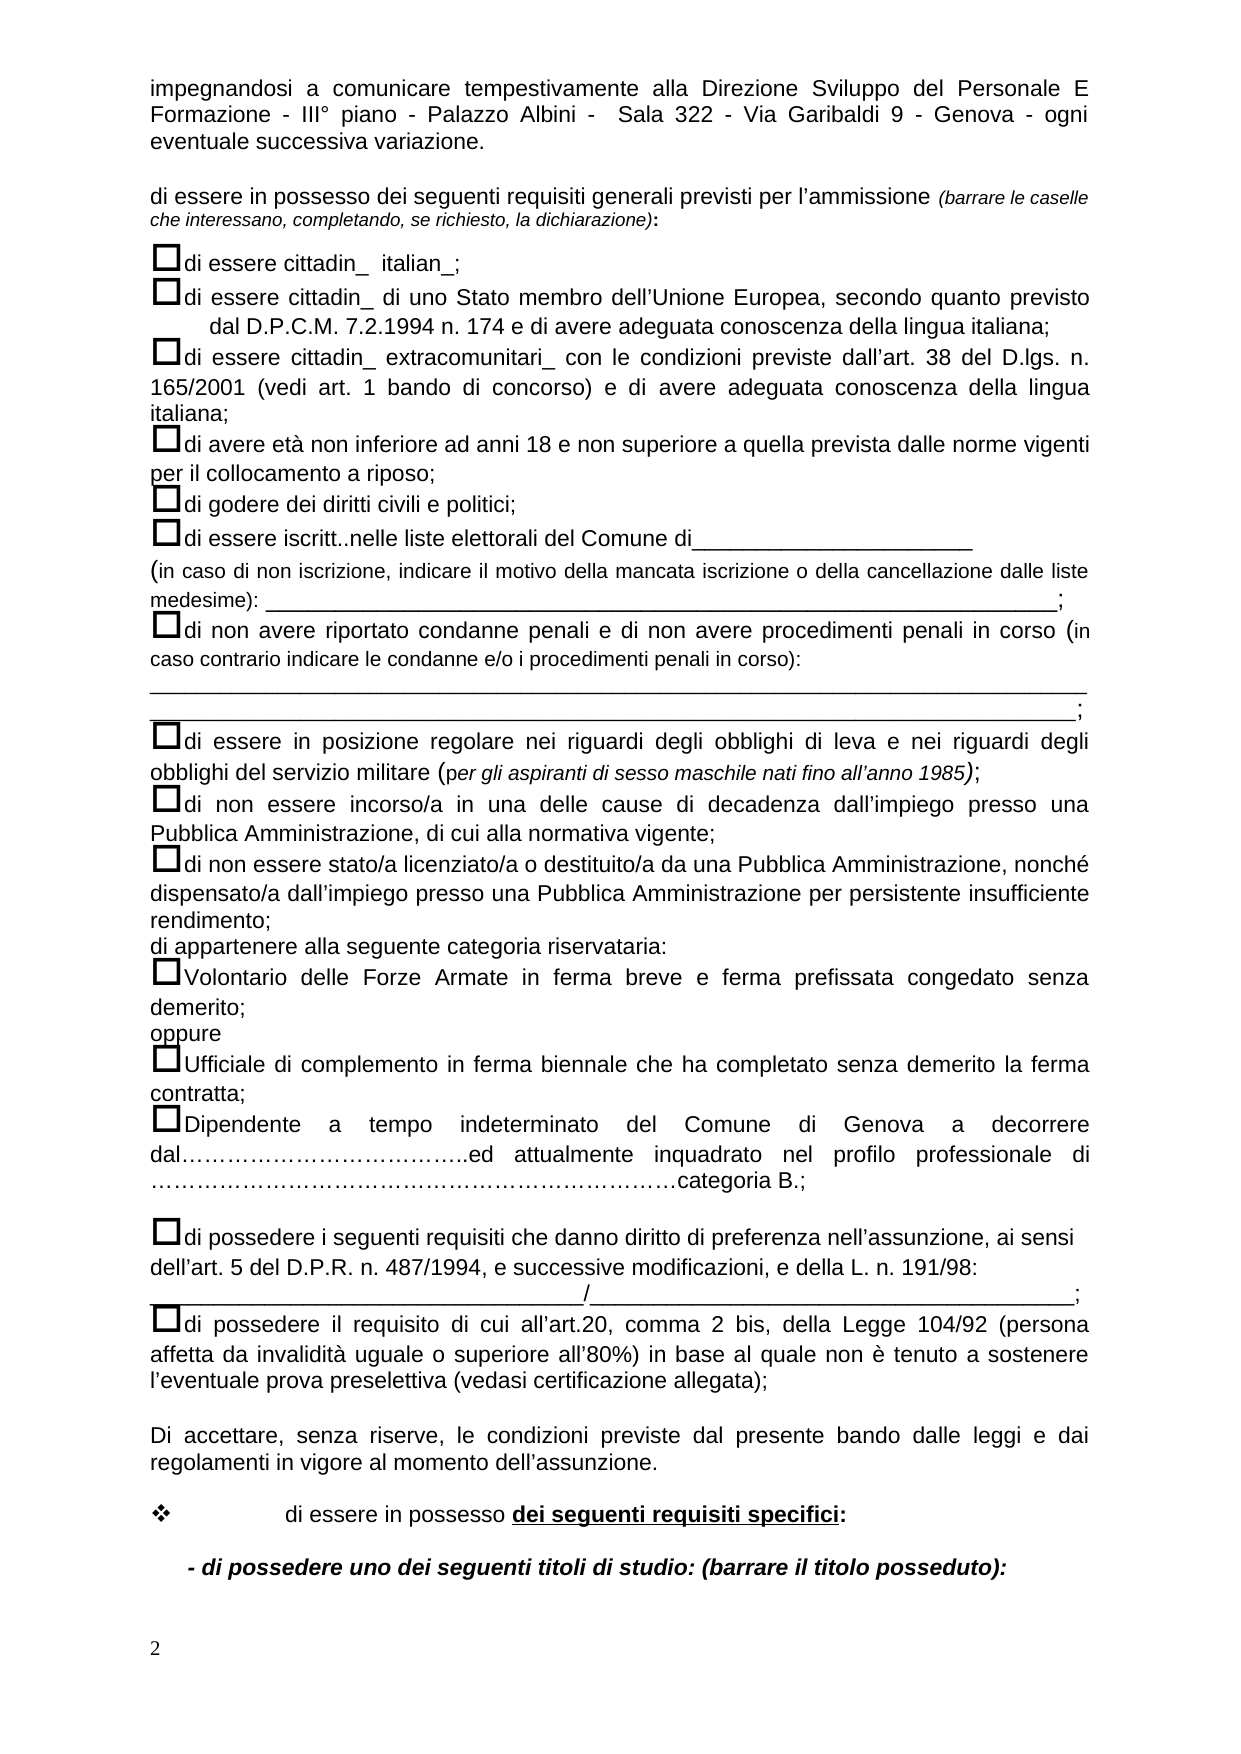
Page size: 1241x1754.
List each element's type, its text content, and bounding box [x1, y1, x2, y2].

text di non avere riportato condanne penali e di non avere procedimenti penali in corso (in caso contrario indicare le condanne e/o i procedimenti penali in corso): [150, 612, 1090, 670]
text di possedere i seguenti requisiti che danno diritto di preferenza nell’assunzione, ai sensi dell’art. 5 del D.P.R. n. 487/1994, e successive modificazioni, e della L. n. 191/98: [150, 1220, 1090, 1280]
list di essere in possesso dei seguenti requisiti specifici: [150, 1501, 1090, 1528]
text di non essere stato/a licenziato/a o destituito/a da una Pubblica Amministrazione, nonché dispensato/a dall’impiego presso una Pubblica Amministrazione per persistente insufficiente rendimento; [150, 846, 1090, 933]
text impegnandosi a comunicare tempestivamente alla Direzione Sviluppo del Personale E Formazione - III° piano - Palazzo Albini - Sala 322 - Via Garibaldi 9 - Genova - ogni eventuale successiva variazione. [150, 75, 1090, 154]
text oppure [150, 1020, 1090, 1046]
text Volontario delle Forze Armate in ferma breve e ferma prefissata congedato senza demerito; [150, 959, 1090, 1020]
text di essere iscritt..nelle liste elettorali del Comune di______________________ [150, 521, 1090, 555]
text di possedere il requisito di cui all’art.20, comma 2 bis, della Legge 104/92 (persona affetta da invalidità uguale o superiore all’80%) in base al quale non è tenuto a sostenere l’eventuale prova preselettiva (vedasi certificazione allegata); [150, 1307, 1090, 1393]
text di essere in possesso dei seguenti requisiti generali previsti per l’ammissione (barrare le caselle che interessano, completando, se richiesto, la dichiarazione): [150, 183, 1090, 231]
text ________________________________________________________________________________; [150, 694, 1090, 723]
text __________________________________/______________________________________; [150, 1280, 1090, 1307]
text di godere dei diritti civili e politici; [150, 487, 1090, 521]
text (in caso di non iscrizione, indicare il motivo della mancata iscrizione o della cancellazione dalle liste medesime): _________________________________________________________; [150, 555, 1090, 612]
text Di accettare, senza riserve, le condizioni previste dal presente bando dalle leggi e dai regolamenti in vigore al momento dell’assunzione. [150, 1422, 1090, 1475]
text di essere cittadin_ italian_; [150, 245, 1090, 279]
text Ufficiale di complemento in ferma biennale che ha completato senza demerito la ferma contratta; [150, 1046, 1090, 1107]
text Dipendente a tempo indeterminato del Comune di Genova a decorrere dal………………………………..ed attualmente inquadrato nel profilo professionale di ……………………………………………………………categoria B.; [150, 1107, 1090, 1193]
text di appartenere alla seguente categoria riservataria: [150, 933, 1090, 959]
text di essere cittadin_ extracomunitari_ con le condizioni previste dall’art. 38 del D.lgs. n. 165/2001 (vedi art. 1 bando di concorso) e di avere adeguata conoscenza della lingua italiana; [150, 339, 1090, 426]
text _________________________________________________________________________________ [150, 670, 1090, 694]
text di essere in posizione regolare nei riguardi degli obblighi di leva e nei riguardi degli obblighi del servizio militare (per gli aspiranti di sesso maschile nati fino all’anno 1985); [150, 723, 1090, 786]
text di non essere incorso/a in una delle cause di decadenza dall’impiego presso una Pubblica Amministrazione, di cui alla normativa vigente; [150, 786, 1090, 846]
text di avere età non inferiore ad anni 18 e non superiore a quella prevista dalle norme vigenti per il collocamento a riposo; [150, 426, 1090, 487]
text - di possedere uno dei seguenti titoli di studio: (barrare il titolo posseduto): [187, 1554, 1090, 1581]
text di essere cittadin_ di uno Stato membro dell’Unione Europea, secondo quanto previsto dal D.P.C.M. 7.2.1994 n. 174 e di avere adeguata conoscenza della lingua italiana; [150, 279, 1090, 339]
